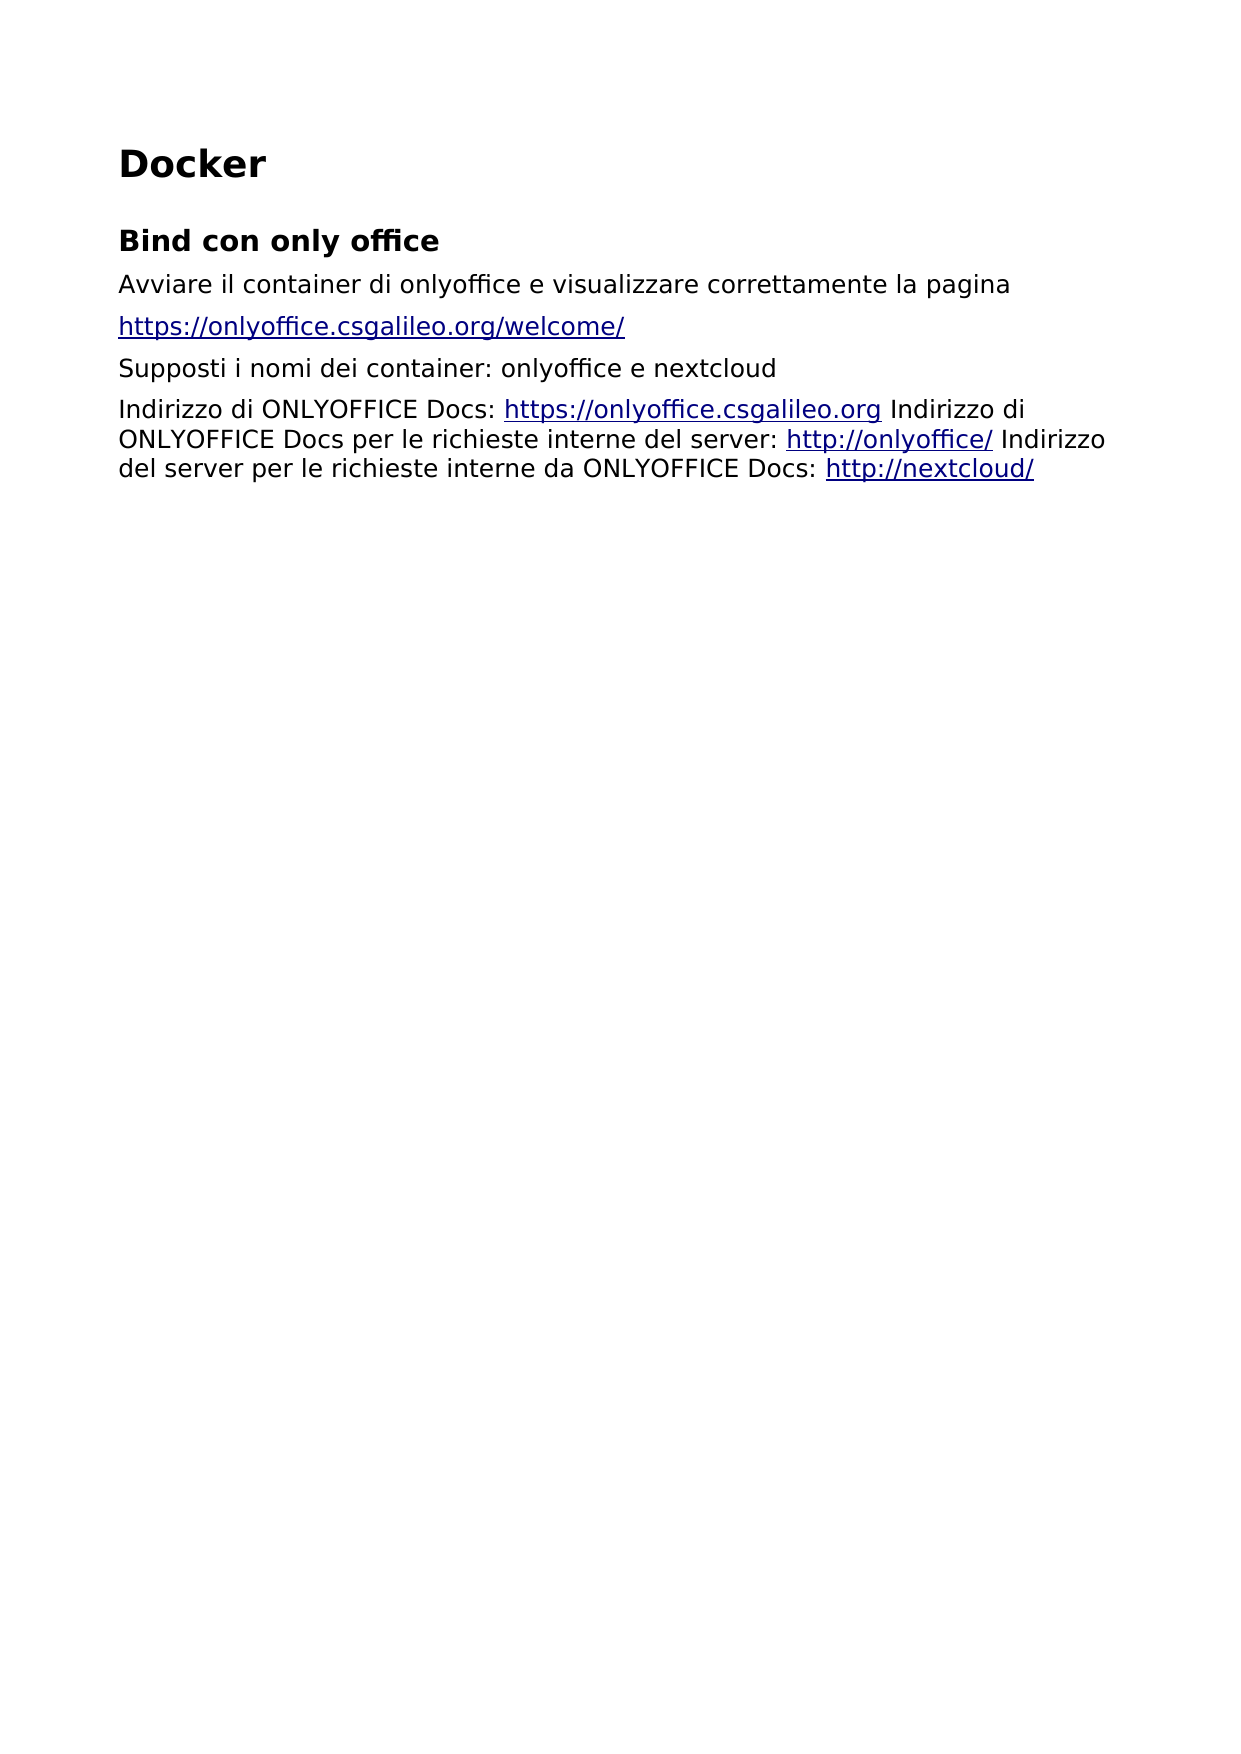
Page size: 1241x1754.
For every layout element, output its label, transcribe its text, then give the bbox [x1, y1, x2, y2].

subtitle Bind con only office [118, 224, 1122, 258]
text Indirizzo di ONLYOFFICE Docs: https://onlyoffice.csgalileo.org Indirizzo di ONLYOFFICE Docs per le richieste interne del server: http://onlyoffice/ Indirizzo del server per le richieste interne da ONLYOFFICE Docs: http://nextcloud/ [118, 396, 1122, 483]
text Avviare il container di onlyoffice e visualizzare correttamente la pagina [118, 271, 1122, 300]
subtitle Docker [118, 143, 1122, 187]
text Supposti i nomi dei container: onlyoffice e nextcloud [118, 354, 1122, 383]
text https://onlyoffice.csgalileo.org/welcome/ [118, 312, 1122, 342]
